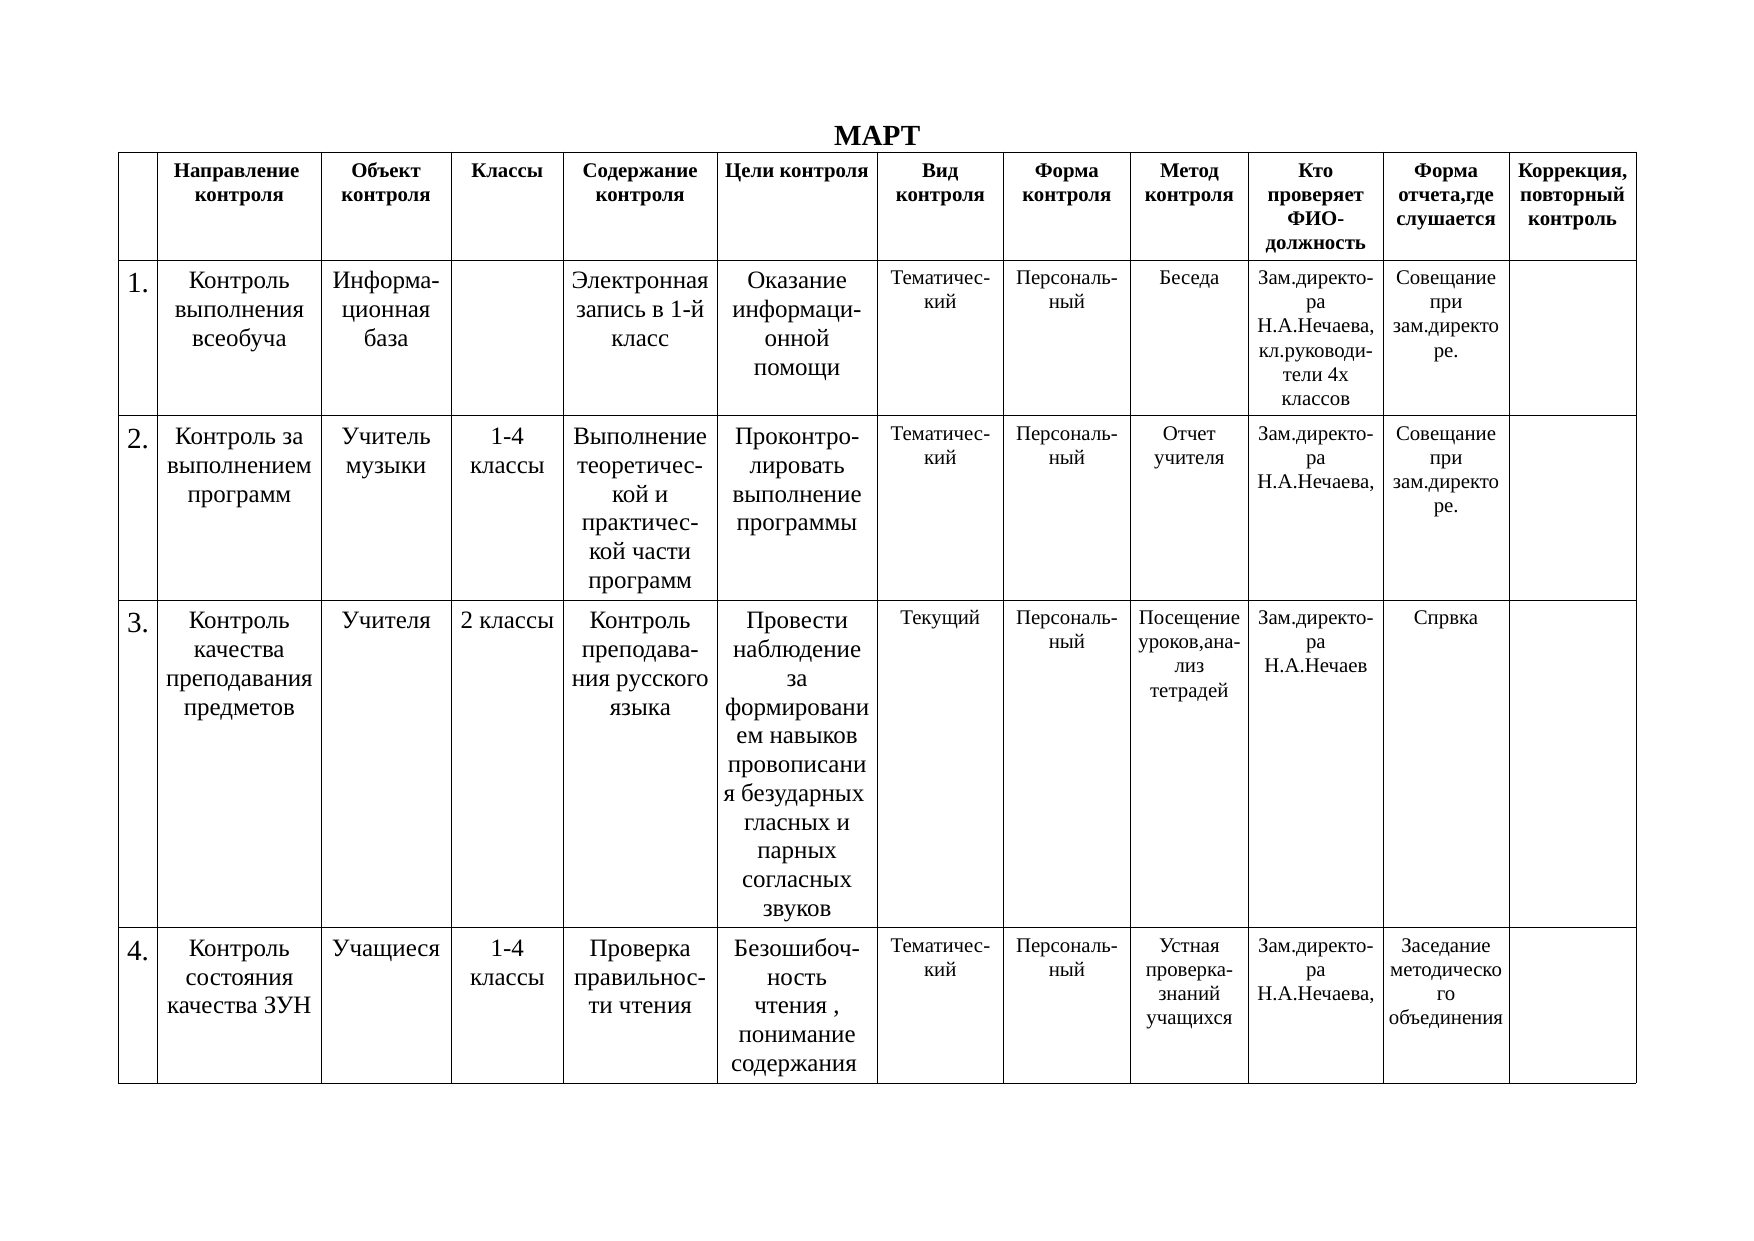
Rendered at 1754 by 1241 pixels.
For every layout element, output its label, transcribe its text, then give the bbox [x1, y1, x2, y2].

table_cell Проконтро- лировать выполнение программы [718, 416, 877, 599]
table_cell [1510, 261, 1636, 415]
table_header Цели контроля [718, 153, 877, 259]
text МАРТ [118, 118, 1636, 152]
table_cell Зам.директо-ра Н.А.Нечаев [1249, 601, 1383, 927]
table_cell Контроль качества преподавания предметов [158, 601, 321, 927]
table_cell [452, 261, 563, 415]
table_header [119, 153, 157, 259]
table_cell 3. [119, 601, 157, 927]
table_cell Текущий [878, 601, 1003, 927]
table_cell Провести наблюдение за формированием навыков провописания безударных гласных и парных согласных звуков [718, 601, 877, 927]
table_cell Оказание информаци-онной помощи [718, 261, 877, 415]
table_cell Контроль выполнения всеобуча [158, 261, 321, 415]
table_cell 1-4 классы [452, 928, 563, 1083]
table_cell Совещание при зам.директоре. [1384, 416, 1509, 599]
table_cell Персональ-ный [1004, 928, 1130, 1083]
table_cell Учитель музыки [322, 416, 451, 599]
table_cell Контроль состояния качества ЗУН [158, 928, 321, 1083]
table_cell Проверка правильнос-ти чтения [564, 928, 717, 1083]
table_cell 1. [119, 261, 157, 415]
table_header Направление контроля [158, 153, 321, 259]
table_cell Тематичес-кий [878, 416, 1003, 599]
table_cell Персональ-ный [1004, 261, 1130, 415]
table_header Классы [452, 153, 563, 259]
table_cell Персональ-ный [1004, 416, 1130, 599]
table_cell Контроль за выполнением программ [158, 416, 321, 599]
table_cell Информа-ционная база [322, 261, 451, 415]
table_cell Спрвка [1384, 601, 1509, 927]
table_cell Зам.директо-ра Н.А.Нечаева, кл.руководи-тели 4х классов [1249, 261, 1383, 415]
table_cell [1510, 416, 1636, 599]
table_header Кто проверяет ФИО-должность [1249, 153, 1383, 259]
table_cell Беседа [1131, 261, 1248, 415]
table_cell Контроль преподава-ния русского языка [564, 601, 717, 927]
table_cell Выполнение теоретичес-кой и практичес-кой части программ [564, 416, 717, 599]
table_cell 4. [119, 928, 157, 1083]
table_cell [1510, 601, 1636, 927]
table_header Коррекция, повторный контроль [1510, 153, 1636, 259]
table_cell Совещание при зам.директоре. [1384, 261, 1509, 415]
table_cell [1510, 928, 1636, 1083]
table_cell Учащиеся [322, 928, 451, 1083]
table_cell Заседание методического объединения [1384, 928, 1509, 1083]
table_cell Устная проверка-знаний учащихся [1131, 928, 1248, 1083]
table_cell Зам.директо-ра Н.А.Нечаева, [1249, 416, 1383, 599]
table_cell Зам.директо-ра Н.А.Нечаева, [1249, 928, 1383, 1083]
table_cell Тематичес-кий [878, 261, 1003, 415]
table_cell 2. [119, 416, 157, 599]
table_header Вид контроля [878, 153, 1003, 259]
table_cell Учителя [322, 601, 451, 927]
table_cell Электронная запись в 1-й класс [564, 261, 717, 415]
table_cell Безошибоч-ность чтения , понимание содержания [718, 928, 877, 1083]
table_cell Персональ-ный [1004, 601, 1130, 927]
table_cell 2 классы [452, 601, 563, 927]
table_header Форма контроля [1004, 153, 1130, 259]
table_header Метод контроля [1131, 153, 1248, 259]
table_cell 1-4 классы [452, 416, 563, 599]
table_header Форма отчета,где слушается [1384, 153, 1509, 259]
table_header Объект контроля [322, 153, 451, 259]
table_cell Посещение уроков,ана-лиз тетрадей [1131, 601, 1248, 927]
table_cell Отчет учителя [1131, 416, 1248, 599]
table_cell Тематичес-кий [878, 928, 1003, 1083]
table_header Содержание контроля [564, 153, 717, 259]
